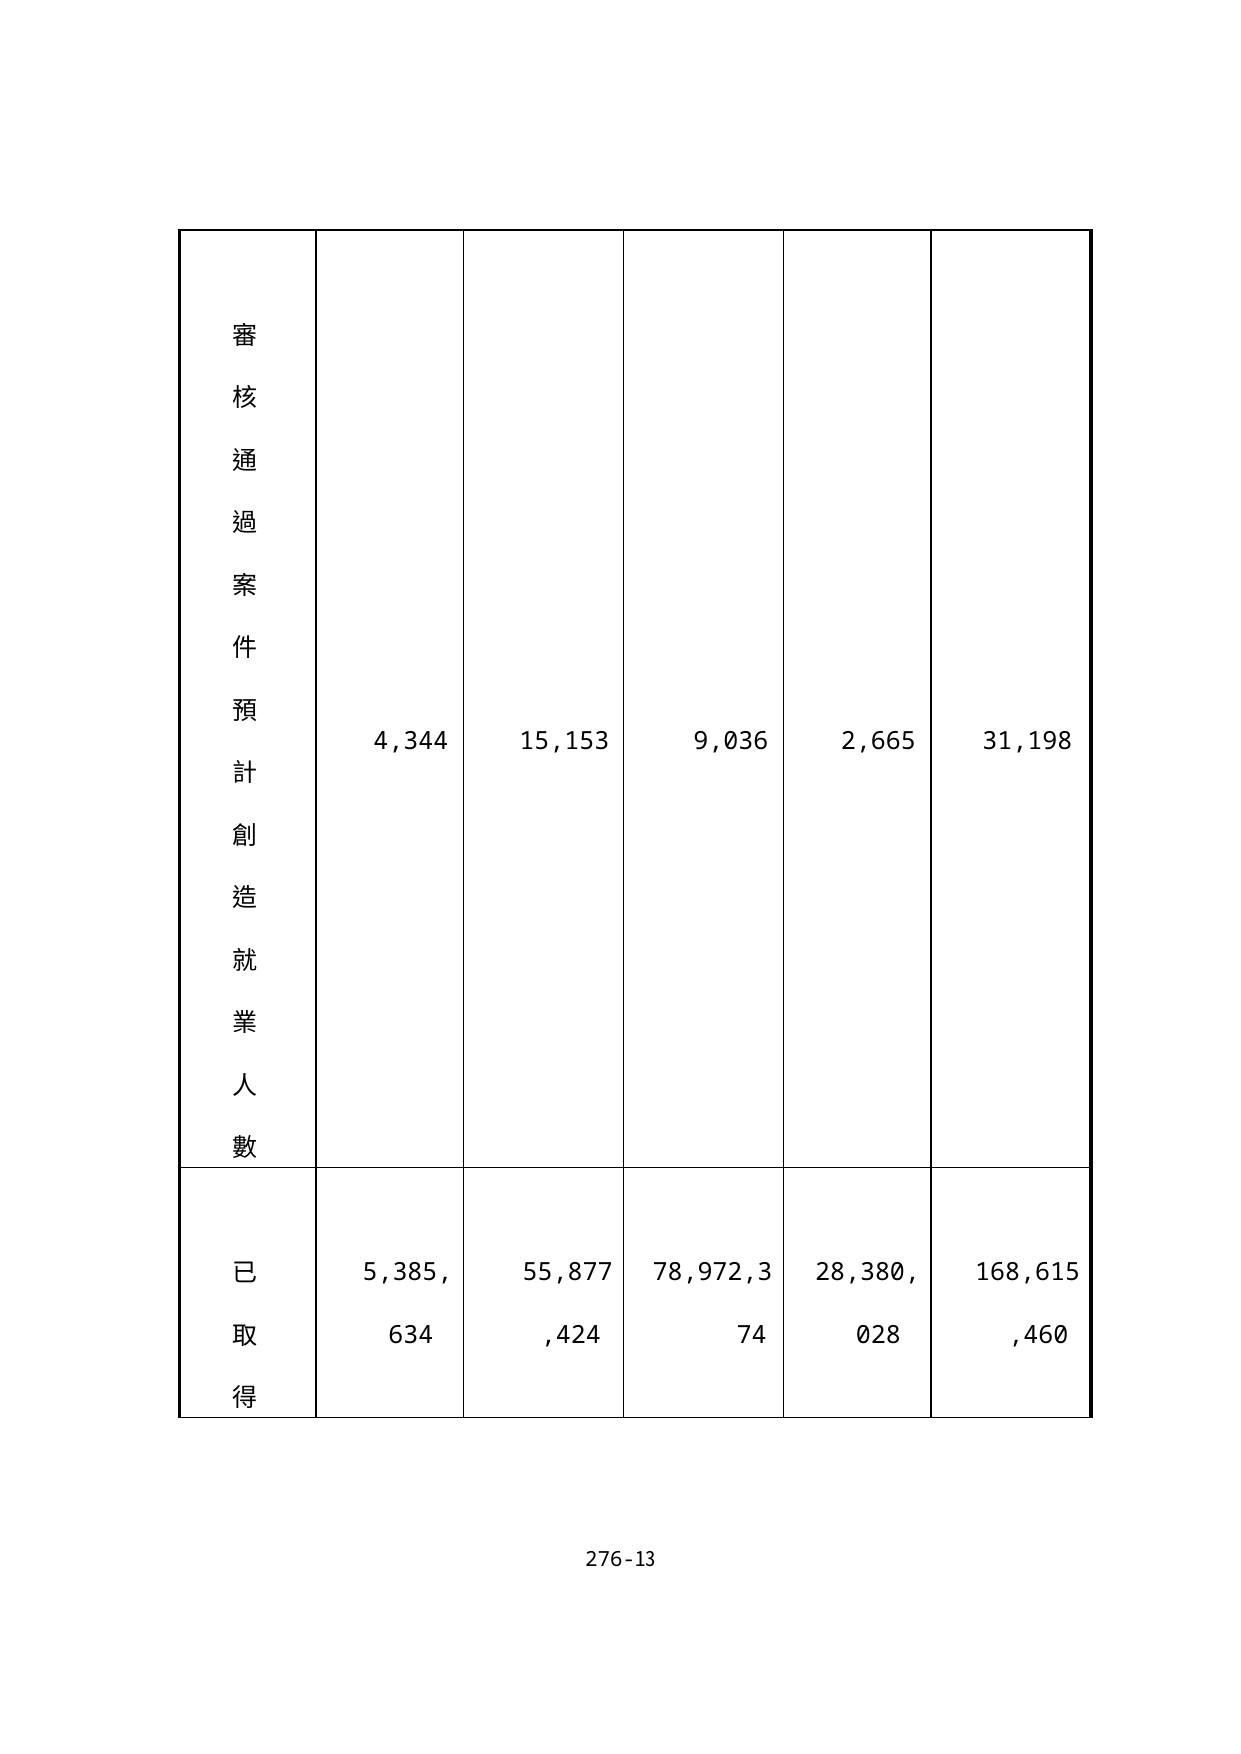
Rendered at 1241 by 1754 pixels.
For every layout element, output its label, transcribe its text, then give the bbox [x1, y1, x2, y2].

table_cell 28,380,028 [784, 1168, 930, 1417]
table_cell 9,036 [624, 231, 783, 1167]
table_cell 15,153 [464, 231, 623, 1167]
table_cell 2,665 [784, 231, 930, 1167]
table_cell 78,972,374 [624, 1168, 783, 1417]
table_cell 168,615,460 [932, 1168, 1089, 1417]
table_cell 4,344 [317, 231, 463, 1167]
table_cell 5,385,634 [317, 1168, 463, 1417]
table_cell 審核通過案件預計創造就業人數 [181, 231, 315, 1167]
table_cell 31,198 [932, 231, 1089, 1167]
table_cell 55,877,424 [464, 1168, 623, 1417]
table_cell 已取得 [181, 1168, 315, 1417]
